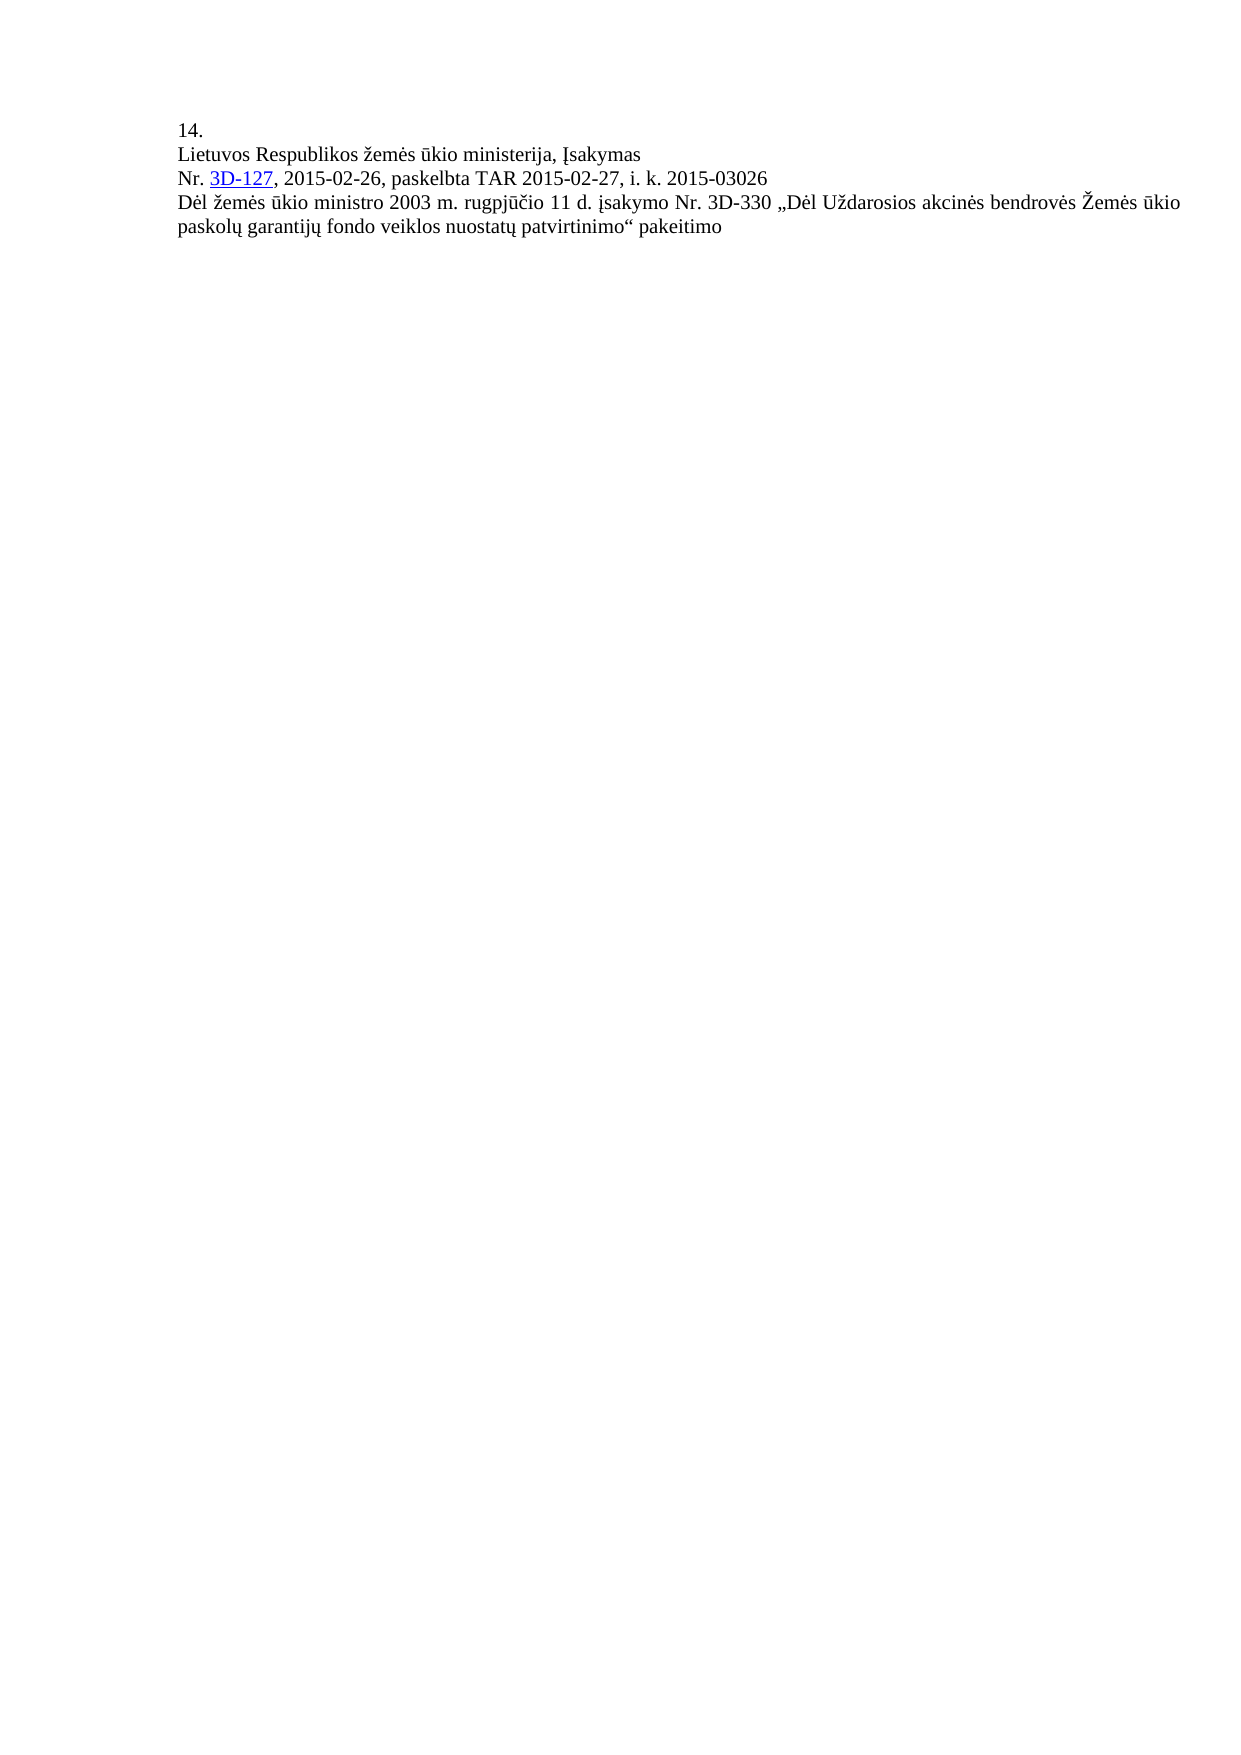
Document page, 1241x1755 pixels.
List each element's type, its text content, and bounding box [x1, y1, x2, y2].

text Dėl žemės ūkio ministro 2003 m. rugpjūčio 11 d. įsakymo Nr. 3D-330 „Dėl Uždarosios akcinės bendrovės Žemės ūkio paskolų garantijų fondo veiklos nuostatų patvirtinimo“ pakeitimo [177, 190, 1181, 238]
text Lietuvos Respublikos žemės ūkio ministerija, Įsakymas [177, 142, 1181, 166]
text 14. [177, 118, 1181, 142]
text Nr. 3D-127, 2015-02-26, paskelbta TAR 2015-02-27, i. k. 2015-03026 [177, 166, 1181, 190]
